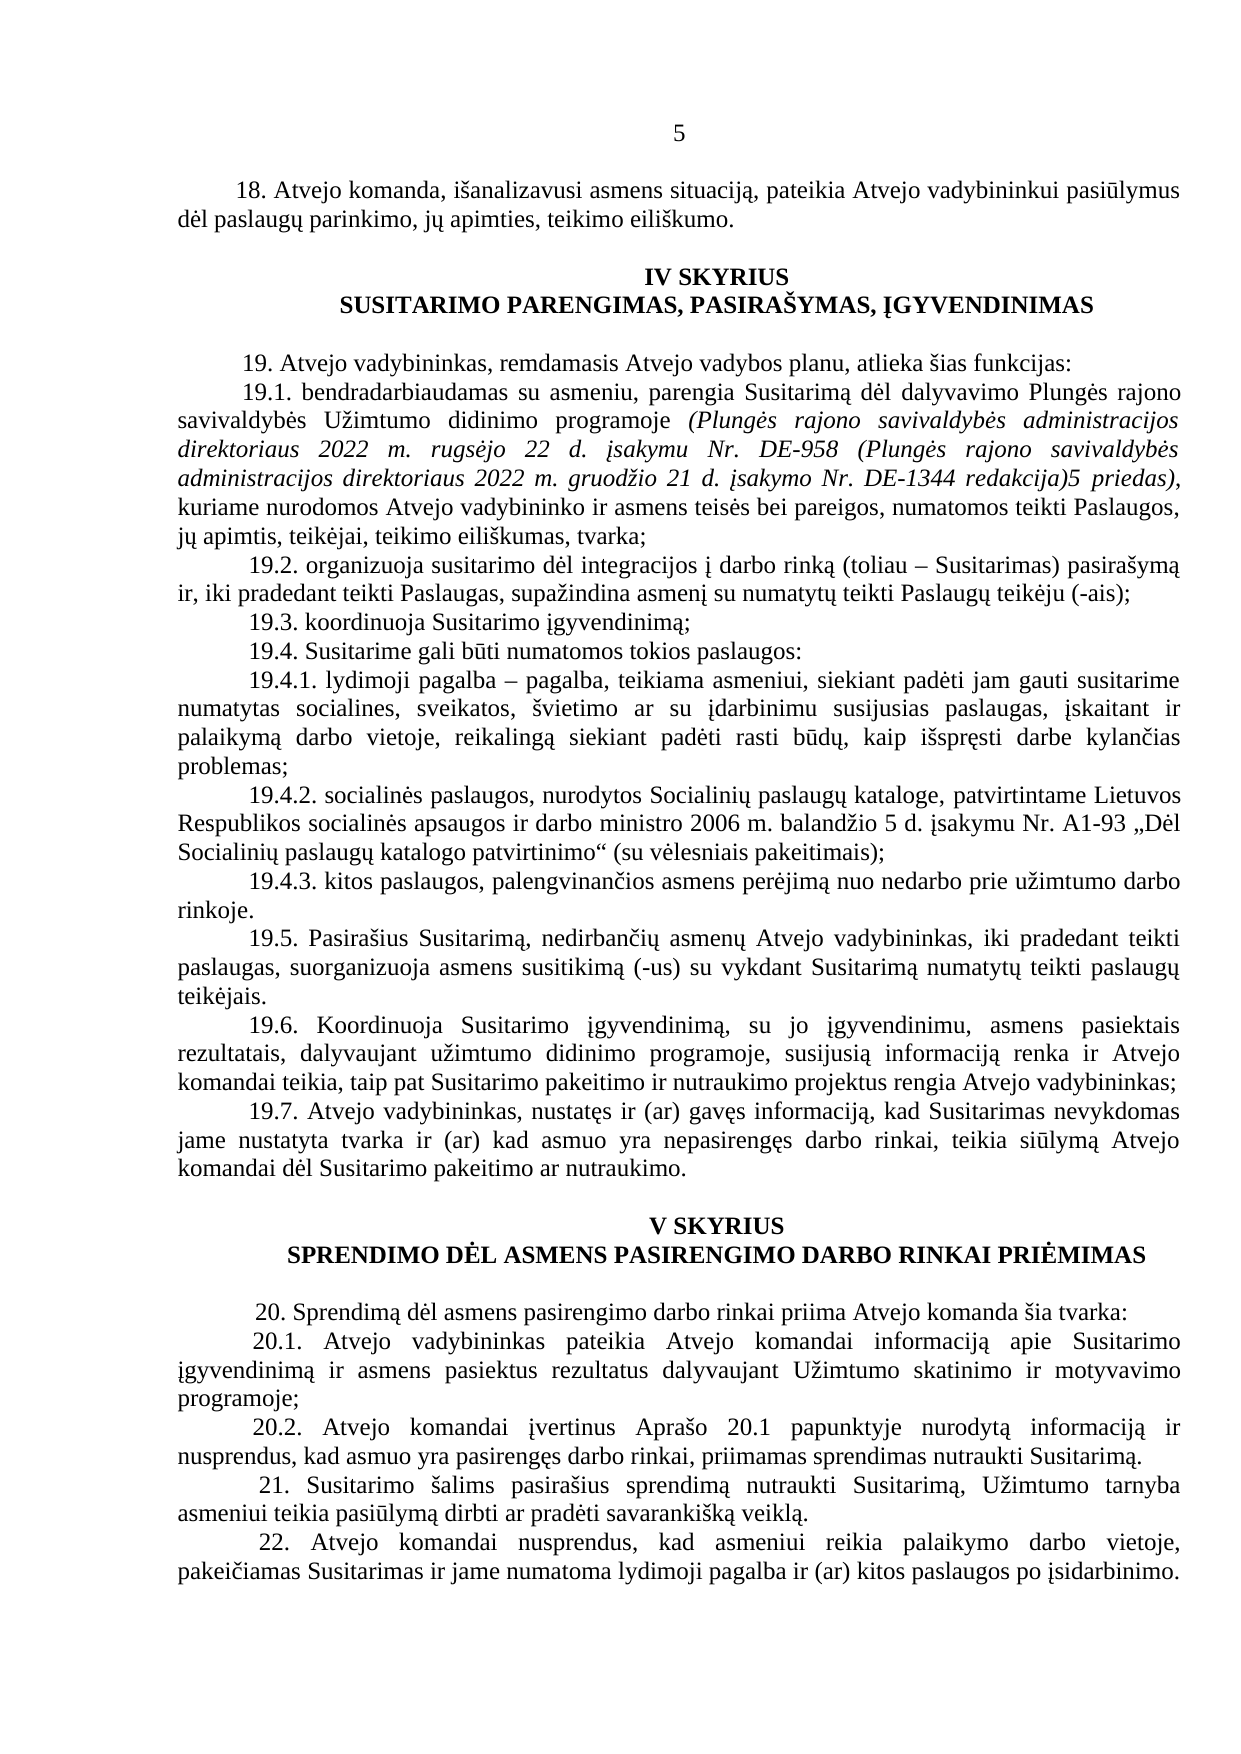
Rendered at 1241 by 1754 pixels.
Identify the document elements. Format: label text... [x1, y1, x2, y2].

text 19.3. koordinuoja Susitarimo įgyvendinimą; [177, 607, 1181, 636]
text 19.2. organizuoja susitarimo dėl integracijos į darbo rinką (toliau – Susitarimas) pasirašymą ir, iki pradedant teikti Paslaugas, supažindina asmenį su numatytų teikti Paslaugų teikėju (-ais); [177, 550, 1181, 607]
text 21. Susitarimo šalims pasirašius sprendimą nutraukti Susitarimą, Užimtumo tarnyba asmeniui teikia pasiūlymą dirbti ar pradėti savarankišką veiklą. [177, 1470, 1181, 1527]
text SUSITARIMO PARENGIMAS, PASIRAŠYMAS, ĮGYVENDINIMAS [177, 291, 1181, 319]
text 22. Atvejo komandai nusprendus, kad asmeniui reikia palaikymo darbo vietoje, pakeičiamas Susitarimas ir jame numatoma lydimoji pagalba ir (ar) kitos paslaugos po įsidarbinimo. [177, 1527, 1181, 1585]
text 19.4.3. kitos paslaugos, palengvinančios asmens perėjimą nuo nedarbo prie užimtumo darbo rinkoje. [177, 866, 1181, 923]
text 19.4.1. lydimoji pagalba – pagalba, teikiama asmeniui, siekiant padėti jam gauti susitarime numatytas socialines, sveikatos, švietimo ar su įdarbinimu susijusias paslaugas, įskaitant ir palaikymą darbo vietoje, reikalingą siekiant padėti rasti būdų, kaip išspręsti darbe kylančias problemas; [177, 665, 1181, 780]
text SPRENDIMO DĖL ASMENS PASIRENGIMO DARBO RINKAI PRIĖMIMAS [177, 1240, 1181, 1268]
text 19.1. bendradarbiaudamas su asmeniu, parengia Susitarimą dėl dalyvavimo Plungės rajono savivaldybės Užimtumo didinimo programoje (Plungės rajono savivaldybės administracijos direktoriaus 2022 m. rugsėjo 22 d. įsakymu Nr. DE-958 (Plungės rajono savivaldybės administracijos direktoriaus 2022 m. gruodžio 21 d. įsakymo Nr. DE-1344 redakcija)5 priedas), kuriame nurodomos Atvejo vadybininko ir asmens teisės bei pareigos, numatomos teikti Paslaugos, jų apimtis, teikėjai, teikimo eiliškumas, tvarka; [177, 377, 1181, 550]
text 19.4.2. socialinės paslaugos, nurodytos Socialinių paslaugų kataloge, patvirtintame Lietuvos Respublikos socialinės apsaugos ir darbo ministro 2006 m. balandžio 5 d. įsakymu Nr. A1-93 „Dėl Socialinių paslaugų katalogo patvirtinimo“ (su vėlesniais pakeitimais); [177, 780, 1181, 866]
text 20.2. Atvejo komandai įvertinus Aprašo 20.1 papunktyje nurodytą informaciją ir nusprendus, kad asmuo yra pasirengęs darbo rinkai, priimamas sprendimas nutraukti Susitarimą. [177, 1412, 1181, 1470]
text IV SKYRIUS [177, 262, 1181, 291]
text 19. Atvejo vadybininkas, remdamasis Atvejo vadybos planu, atlieka šias funkcijas: [177, 348, 1181, 377]
text 20. Sprendimą dėl asmens pasirengimo darbo rinkai priima Atvejo komanda šia tvarka: [177, 1297, 1181, 1326]
text 19.5. Pasirašius Susitarimą, nedirbančių asmenų Atvejo vadybininkas, iki pradedant teikti paslaugas, suorganizuoja asmens susitikimą (-us) su vykdant Susitarimą numatytų teikti paslaugų teikėjais. [177, 923, 1181, 1010]
text 19.6. Koordinuoja Susitarimo įgyvendinimą, su jo įgyvendinimu, asmens pasiektais rezultatais, dalyvaujant užimtumo didinimo programoje, susijusią informaciją renka ir Atvejo komandai teikia, taip pat Susitarimo pakeitimo ir nutraukimo projektus rengia Atvejo vadybininkas; [177, 1010, 1181, 1096]
text V SKYRIUS [177, 1211, 1181, 1240]
text 19.7. Atvejo vadybininkas, nustatęs ir (ar) gavęs informaciją, kad Susitarimas nevykdomas jame nustatyta tvarka ir (ar) kad asmuo yra nepasirengęs darbo rinkai, teikia siūlymą Atvejo komandai dėl Susitarimo pakeitimo ar nutraukimo. [177, 1096, 1181, 1182]
text 18. Atvejo komanda, išanalizavusi asmens situaciją, pateikia Atvejo vadybininkui pasiūlymus dėl paslaugų parinkimo, jų apimties, teikimo eiliškumo. [177, 176, 1181, 233]
text 19.4. Susitarime gali būti numatomos tokios paslaugos: [177, 636, 1181, 665]
text 20.1. Atvejo vadybininkas pateikia Atvejo komandai informaciją apie Susitarimo įgyvendinimą ir asmens pasiektus rezultatus dalyvaujant Užimtumo skatinimo ir motyvavimo programoje; [177, 1326, 1181, 1412]
